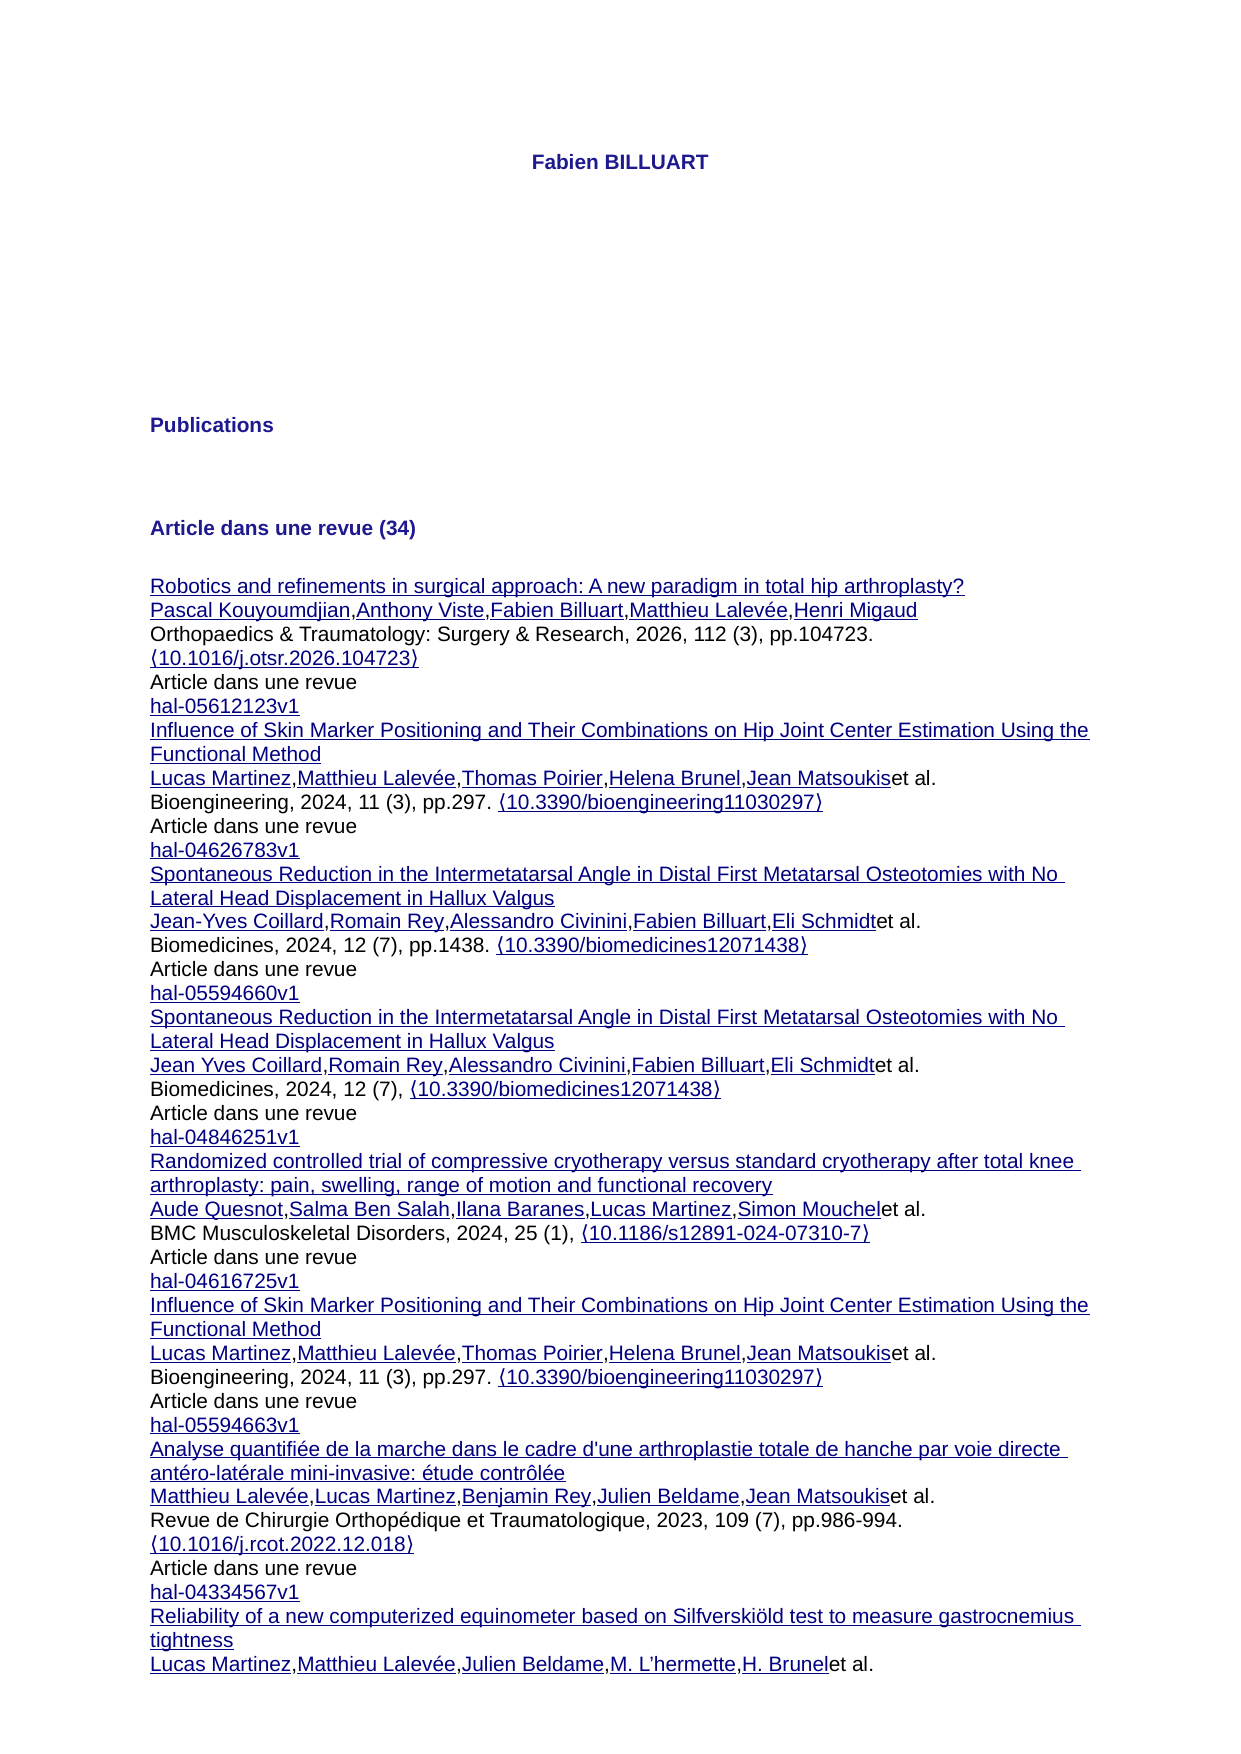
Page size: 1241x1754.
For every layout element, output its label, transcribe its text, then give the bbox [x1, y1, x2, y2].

table_cell Randomized controlled trial of compressive cryotherapy versus standard cryotherapy after total knee arthroplasty: pain, swelling, range of motion and functional recovery Aude Quesnot,Salma Ben Salah,Ilana Baranes,Lucas Martinez,Simon Mouchelet al. BMC Musculoskeletal Disorders, 2024, 25 (1), ⟨10.1186/s12891-024-07310-7⟩ Article dans une revue hal-04616725v1 [150, 1149, 1090, 1293]
table_cell Analyse quantifiée de la marche dans le cadre d'une arthroplastie totale de hanche par voie directe antéro-latérale mini-invasive: étude contrôlée Matthieu Lalevée,Lucas Martinez,Benjamin Rey,Julien Beldame,Jean Matsoukiset al. Revue de Chirurgie Orthopédique et Traumatologique, 2023, 109 (7), pp.986-994. ⟨10.1016/j.rcot.2022.12.018⟩ Article dans une revue hal-04334567v1 [150, 1436, 1090, 1604]
table_header Robotics and refinements in surgical approach: A new paradigm in total hip arthroplasty? Pascal Kouyoumdjian,Anthony Viste,Fabien Billuart,Matthieu Lalevée,Henri Migaud Orthopaedics & Traumatology: Surgery & Research, 2026, 112 (3), pp.104723. ⟨10.1016/j.otsr.2026.104723⟩ Article dans une revue hal-05612123v1 [150, 574, 1090, 718]
table_cell Spontaneous Reduction in the Intermetatarsal Angle in Distal First Metatarsal Osteotomies with No Lateral Head Displacement in Hallux Valgus Jean Yves Coillard,Romain Rey,Alessandro Civinini,Fabien Billuart,Eli Schmidtet al. Biomedicines, 2024, 12 (7), ⟨10.3390/biomedicines12071438⟩ Article dans une revue hal-04846251v1 [150, 1005, 1090, 1149]
table_cell Spontaneous Reduction in the Intermetatarsal Angle in Distal First Metatarsal Osteotomies with No Lateral Head Displacement in Hallux Valgus Jean-Yves Coillard,Romain Rey,Alessandro Civinini,Fabien Billuart,Eli Schmidtet al. Biomedicines, 2024, 12 (7), pp.1438. ⟨10.3390/biomedicines12071438⟩ Article dans une revue hal-05594660v1 [150, 861, 1090, 1005]
subtitle Article dans une revue (34) [150, 516, 1090, 539]
table_cell Reliability of a new computerized equinometer based on Silfverskiöld test to measure gastrocnemius tightness Lucas Martinez,Matthieu Lalevée,Julien Beldame,M. L’hermette,H. Brunelet al. [150, 1604, 1090, 1676]
table_cell Functional Method Lucas Martinez,Matthieu Lalevée,Thomas Poirier,Helena Brunel,Jean Matsoukiset al. Bioengineering, 2024, 11 (3), pp.297. ⟨10.3390/bioengineering11030297⟩ Article dans une revue hal-05594663v1 [150, 1315, 1090, 1436]
table_cell Influence of Skin Marker Positioning and Their Combinations on Hip Joint Center Estimation Using the [150, 1293, 1090, 1314]
table_cell Influence of Skin Marker Positioning and Their Combinations on Hip Joint Center Estimation Using the [150, 718, 1090, 739]
table_cell Functional Method Lucas Martinez,Matthieu Lalevée,Thomas Poirier,Helena Brunel,Jean Matsoukiset al. Bioengineering, 2024, 11 (3), pp.297. ⟨10.3390/bioengineering11030297⟩ Article dans une revue hal-04626783v1 [150, 740, 1090, 861]
subtitle Fabien BILLUART [150, 150, 1090, 174]
subtitle Publications [150, 412, 1090, 436]
